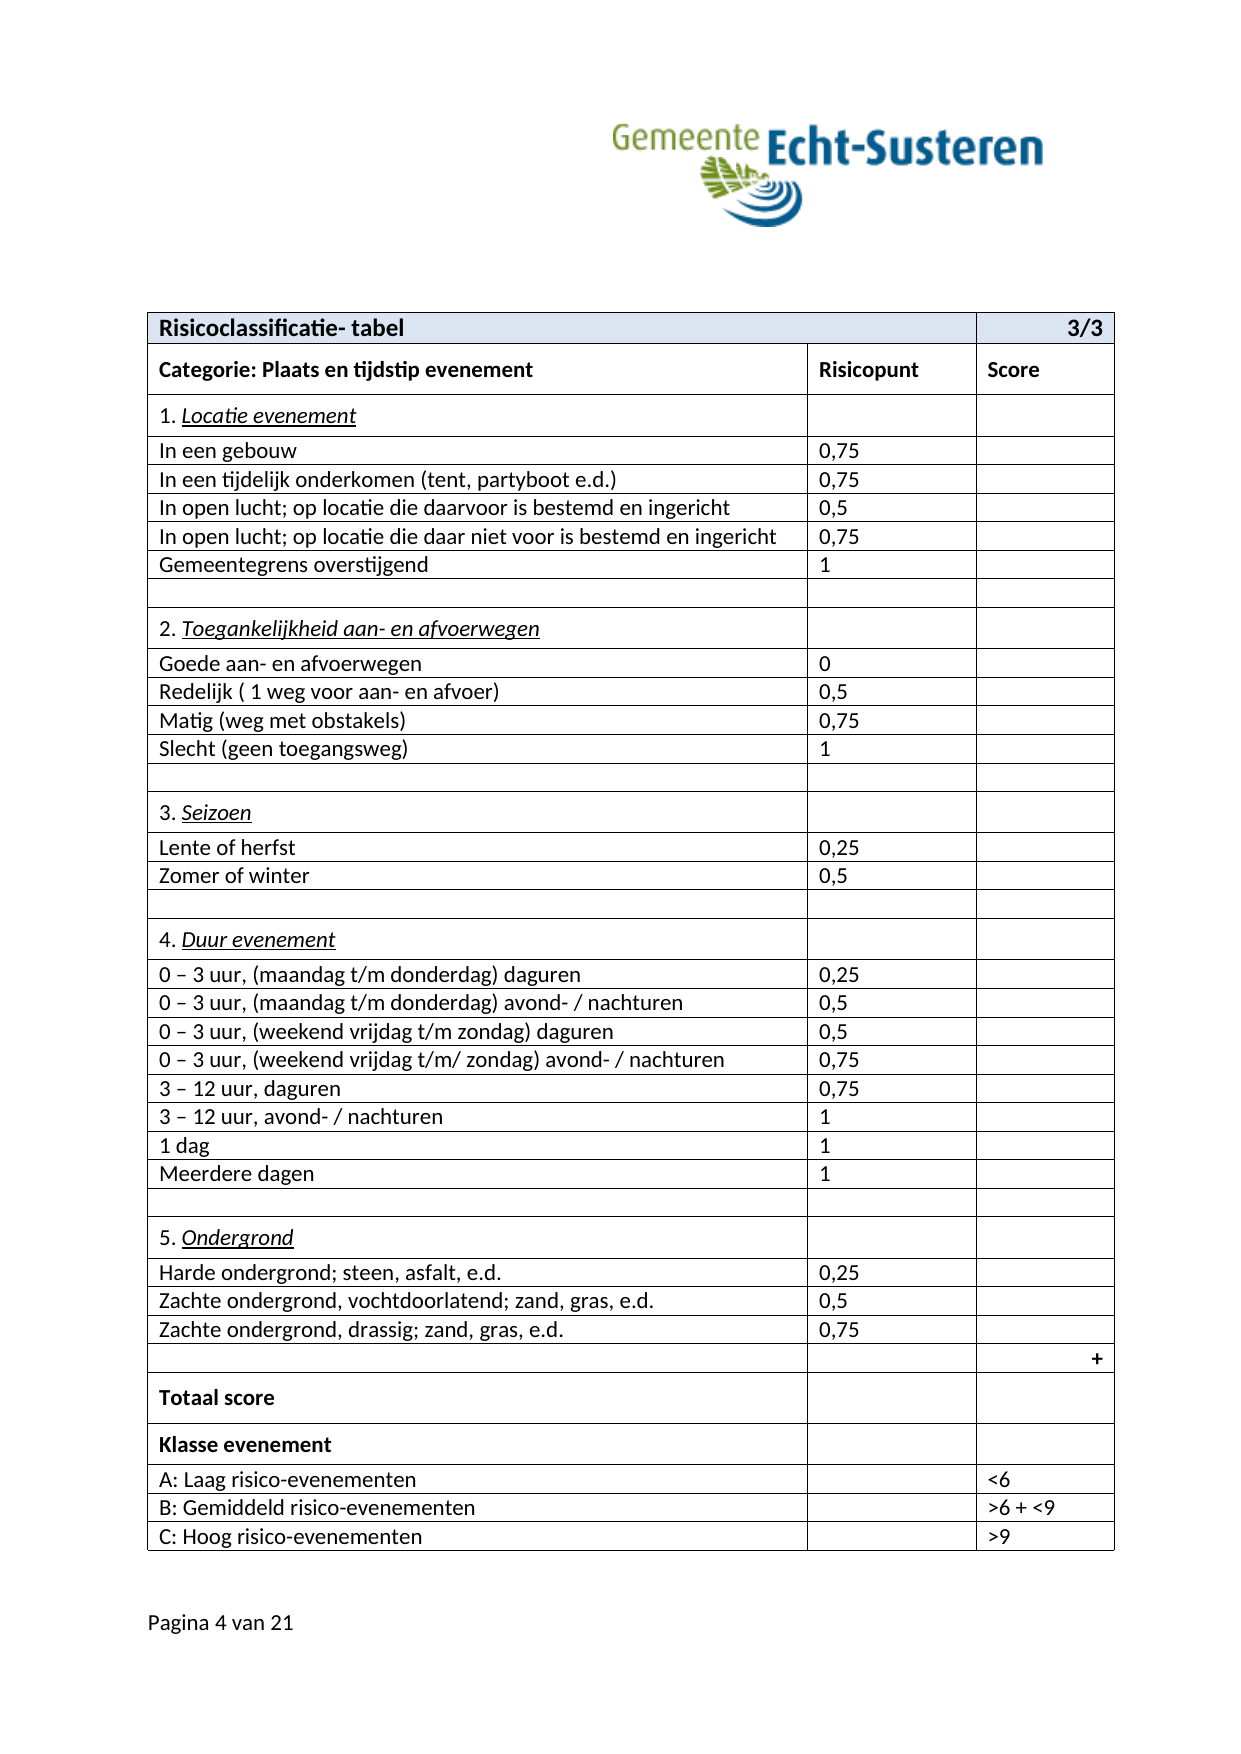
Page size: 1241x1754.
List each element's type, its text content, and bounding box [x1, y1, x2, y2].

table_cell [977, 960, 1114, 988]
table_cell 3 – 12 uur, avond- / nachturen [148, 1103, 807, 1131]
table_cell [808, 919, 976, 959]
table_cell 2. Toegankelijkheid aan- en afvoerwegen [148, 608, 807, 648]
table_cell 0,75 [808, 522, 976, 550]
table_cell 0,5 [808, 494, 976, 521]
table_cell 0,5 [808, 989, 976, 1016]
table_cell 0 – 3 uur, (maandag t/m donderdag) daguren [148, 960, 807, 988]
table_cell [977, 494, 1114, 521]
table_cell [808, 1189, 976, 1216]
table_cell [977, 1103, 1114, 1131]
table_cell [977, 1132, 1114, 1159]
table_cell [977, 1259, 1114, 1286]
table_cell 1 [808, 1132, 976, 1159]
table_cell [977, 678, 1114, 705]
table_cell Goede aan- en afvoerwegen [148, 649, 807, 677]
table_cell [977, 890, 1114, 918]
table_cell [977, 522, 1114, 550]
table_cell 0,75 [808, 465, 976, 493]
table_cell 0,5 [808, 1018, 976, 1045]
table_cell <6 [977, 1465, 1114, 1493]
table_cell 0 – 3 uur, (weekend vrijdag t/m zondag) daguren [148, 1018, 807, 1045]
table_cell [977, 706, 1114, 734]
table_cell Redelijk ( 1 weg voor aan- en afvoer) [148, 678, 807, 705]
table_cell [808, 1217, 976, 1257]
table_cell [977, 792, 1114, 832]
table_cell 1 [808, 551, 976, 578]
table_cell [977, 465, 1114, 493]
table_cell [808, 792, 976, 832]
table_cell 0,75 [808, 1316, 976, 1343]
table_cell Categorie: Plaats en tijdstip evenement [148, 344, 807, 394]
table_cell [977, 1217, 1114, 1257]
table_cell B: Gemiddeld risico-evenementen [148, 1494, 807, 1521]
table_cell [148, 579, 807, 607]
table_cell [977, 919, 1114, 959]
table_cell [977, 395, 1114, 436]
table_cell C: Hoog risico-evenementen [148, 1522, 807, 1550]
table_cell Zachte ondergrond, drassig; zand, gras, e.d. [148, 1316, 807, 1343]
table_cell [808, 1424, 976, 1464]
table_cell [148, 1189, 807, 1216]
table_cell 0 – 3 uur, (weekend vrijdag t/m/ zondag) avond- / nachturen [148, 1046, 807, 1073]
table_cell [808, 890, 976, 918]
table_cell [977, 1373, 1114, 1423]
table_cell [977, 1189, 1114, 1216]
table_cell A: Laag risico-evenementen [148, 1465, 807, 1493]
table_cell >6 + <9 [977, 1494, 1114, 1521]
table_cell 0,5 [808, 1287, 976, 1314]
table_cell [977, 1160, 1114, 1188]
table_cell Score [977, 344, 1114, 394]
table_cell [977, 1018, 1114, 1045]
table_cell Gemeentegrens overstijgend [148, 551, 807, 578]
table_cell Lente of herfst [148, 833, 807, 861]
table_cell Slecht (geen toegangsweg) [148, 735, 807, 762]
table_cell [977, 579, 1114, 607]
table_cell [977, 1075, 1114, 1102]
table_cell Zomer of winter [148, 862, 807, 889]
table_cell 4. Duur evenement [148, 919, 807, 959]
table_cell 3 – 12 uur, daguren [148, 1075, 807, 1102]
table_cell 0,5 [808, 678, 976, 705]
table_cell 0 – 3 uur, (maandag t/m donderdag) avond- / nachturen [148, 989, 807, 1016]
table_cell [977, 1316, 1114, 1343]
table_cell [808, 1522, 976, 1550]
table_cell In open lucht; op locatie die daarvoor is bestemd en ingericht [148, 494, 807, 521]
table_cell Zachte ondergrond, vochtdoorlatend; zand, gras, e.d. [148, 1287, 807, 1314]
table_cell Matig (weg met obstakels) [148, 706, 807, 734]
table_cell Risicopunt [808, 344, 976, 394]
table_cell [808, 579, 976, 607]
table_cell 1 [808, 735, 976, 762]
table_cell [977, 1046, 1114, 1073]
table_cell [977, 551, 1114, 578]
table_cell 0,75 [808, 1046, 976, 1073]
table_cell [977, 649, 1114, 677]
table_cell 0,75 [808, 1075, 976, 1102]
table_cell Harde ondergrond; steen, asfalt, e.d. [148, 1259, 807, 1286]
table_cell 0,75 [808, 706, 976, 734]
table_cell 1 [808, 1160, 976, 1188]
table_cell [977, 989, 1114, 1016]
table_cell + [977, 1344, 1114, 1372]
table_cell 1 dag [148, 1132, 807, 1159]
table_header 3/3 [977, 313, 1114, 343]
table_cell [148, 1344, 807, 1372]
table_cell [977, 833, 1114, 861]
table_cell 3. Seizoen [148, 792, 807, 832]
table_cell [808, 1373, 976, 1423]
table_cell [808, 1465, 976, 1493]
table_cell 0,25 [808, 1259, 976, 1286]
table_cell [977, 437, 1114, 464]
table_cell [977, 735, 1114, 762]
table_cell [148, 890, 807, 918]
table_header Risicoclassificatie- tabel [148, 313, 976, 343]
table_cell 1 [808, 1103, 976, 1131]
table_cell [808, 1494, 976, 1521]
table_cell Meerdere dagen [148, 1160, 807, 1188]
table_cell [808, 764, 976, 791]
table_cell [808, 608, 976, 648]
table_cell Totaal score [148, 1373, 807, 1423]
table_cell 5. Ondergrond [148, 1217, 807, 1257]
table_cell 0,75 [808, 437, 976, 464]
table_cell [977, 1287, 1114, 1314]
table_cell [977, 764, 1114, 791]
table_cell In een gebouw [148, 437, 807, 464]
table_cell [808, 1344, 976, 1372]
table_cell In open lucht; op locatie die daar niet voor is bestemd en ingericht [148, 522, 807, 550]
table_cell [977, 608, 1114, 648]
table_cell [977, 862, 1114, 889]
table_cell [808, 395, 976, 436]
table_cell Klasse evenement [148, 1424, 807, 1464]
table_cell >9 [977, 1522, 1114, 1550]
table_cell 0,5 [808, 862, 976, 889]
table_cell In een tijdelijk onderkomen (tent, partyboot e.d.) [148, 465, 807, 493]
table_cell 0 [808, 649, 976, 677]
table_cell 0,25 [808, 960, 976, 988]
table_cell [148, 764, 807, 791]
table_cell 1. Locatie evenement [148, 395, 807, 436]
table_cell [977, 1424, 1114, 1464]
table_cell 0,25 [808, 833, 976, 861]
